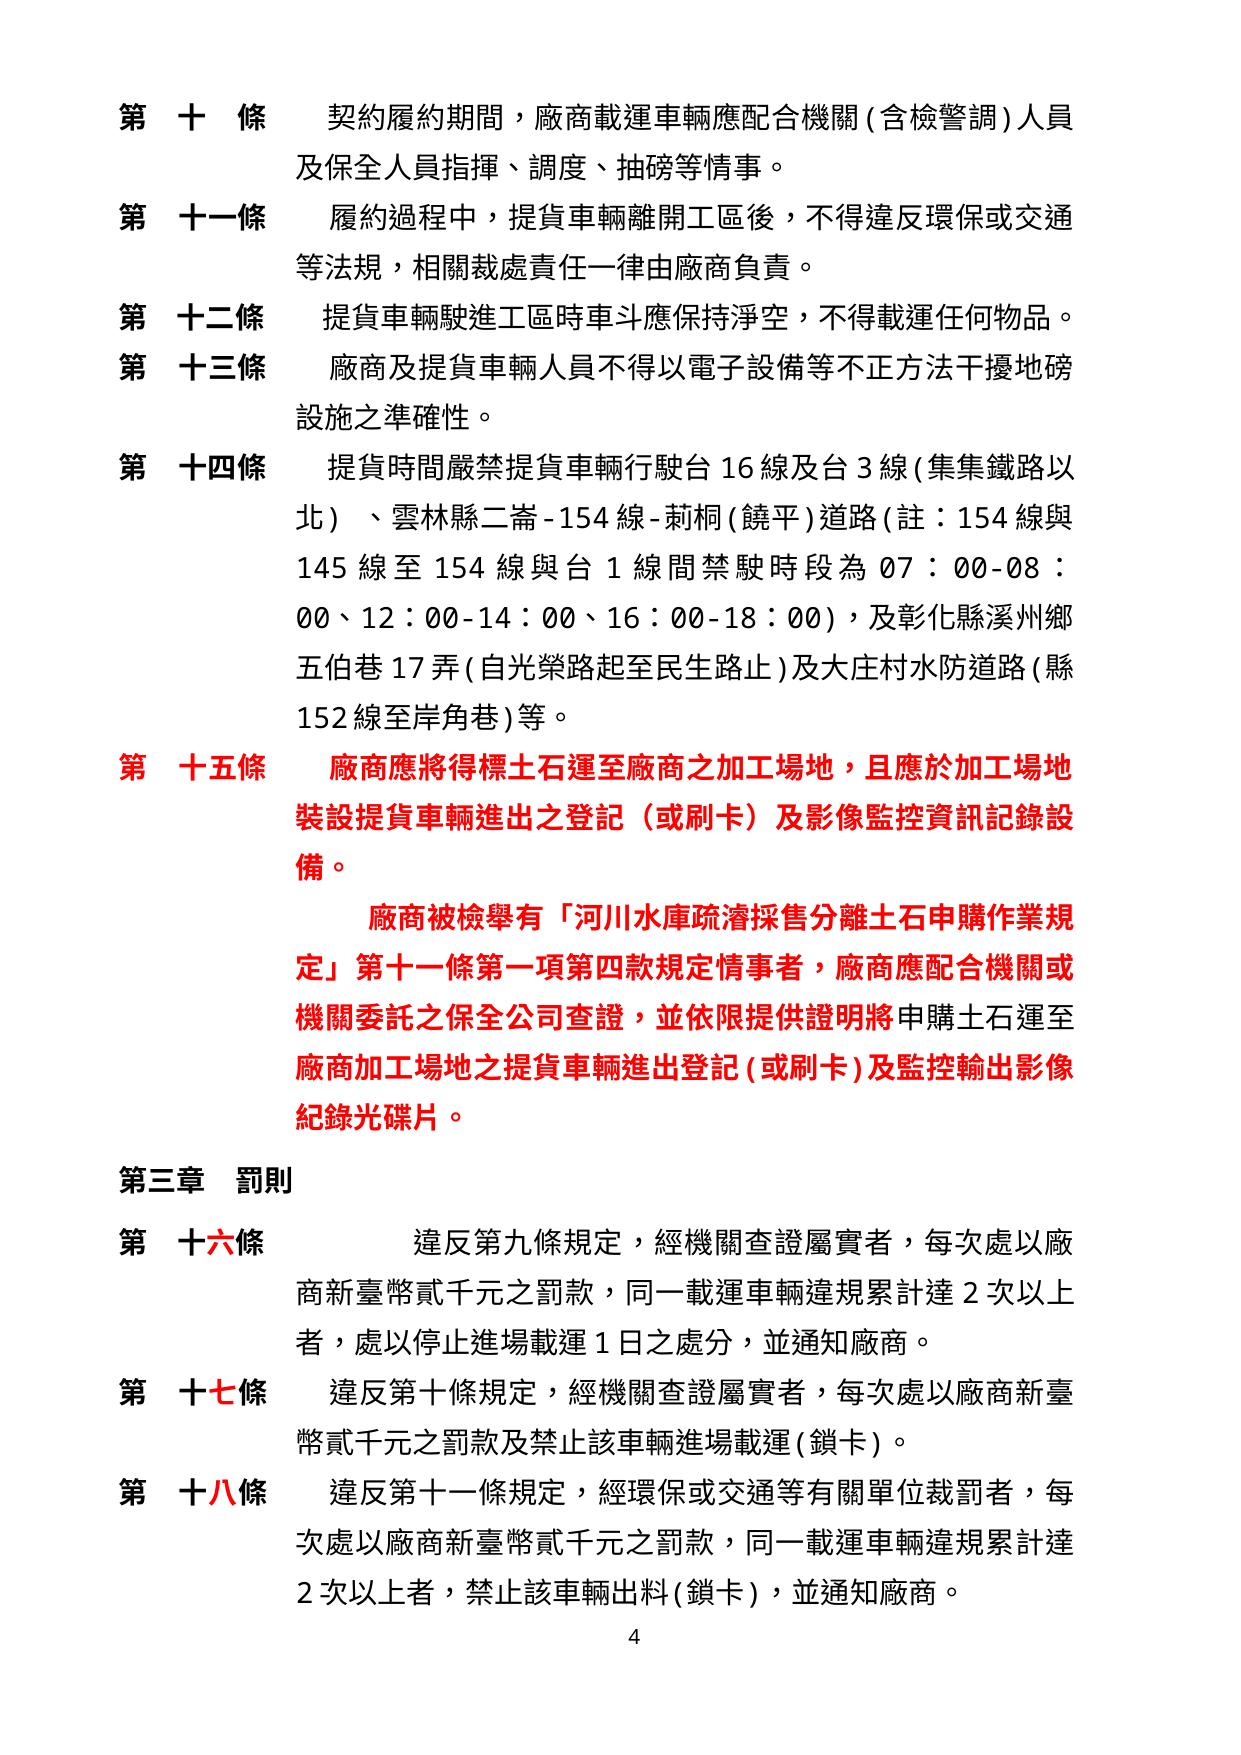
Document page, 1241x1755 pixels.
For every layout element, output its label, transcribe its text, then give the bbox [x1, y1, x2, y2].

text 第 十一條 履約過程中，提貨車輛離開工區後，不得違反環保或交通等法規，相關裁處責任一律由廠商負責。 [118, 189, 1075, 289]
text 第 十五條 廠商應將得標土石運至廠商之加工場地，且應於加工場地裝設提貨車輛進出之登記（或刷卡）及影像監控資訊記錄設備。 [118, 739, 1075, 889]
text 第 十四條 提貨時間嚴禁提貨車輛行駛台16線及台3線(集集鐵路以北) 、雲林縣二崙-154線-莿桐(饒平)道路(註：154線與145線至154線與台1線間禁駛時段為07：00-08：00、12：00-14：00、16：00-18：00)，及彰化縣溪州鄉五伯巷17弄(自光榮路起至民生路止)及大庄村水防道路(縣152線至岸角巷)等。 [118, 439, 1075, 739]
text 第 十六條 違反第九條規定，經機關查證屬實者，每次處以廠商新臺幣貳千元之罰款，同一載運車輛違規累計達2次以上者，處以停止進場載運1日之處分，並通知廠商。 [118, 1214, 1075, 1364]
text 第三章 罰則 [118, 1151, 1075, 1201]
text 廠商被檢舉有「河川水庫疏濬採售分離土石申購作業規定」第十一條第一項第四款規定情事者，廠商應配合機關或機關委託之保全公司查證，並依限提供證明將申購土石運至廠商加工場地之提貨車輛進出登記(或刷卡)及監控輸出影像紀錄光碟片。 [118, 889, 1075, 1139]
text 第 十七條 違反第十條規定，經機關查證屬實者，每次處以廠商新臺幣貳千元之罰款及禁止該車輛進場載運(鎖卡)。 [118, 1364, 1075, 1464]
text 第 十二條 提貨車輛駛進工區時車斗應保持淨空，不得載運任何物品。 [118, 289, 1075, 339]
text 第 十 條 契約履約期間，廠商載運車輛應配合機關(含檢警調)人員及保全人員指揮、調度、抽磅等情事。 [118, 89, 1075, 189]
text 第 十三條 廠商及提貨車輛人員不得以電子設備等不正方法干擾地磅設施之準確性。 [118, 339, 1075, 439]
text 第 十八條 違反第十一條規定，經環保或交通等有關單位裁罰者，每次處以廠商新臺幣貳千元之罰款，同一載運車輛違規累計達2次以上者，禁止該車輛出料(鎖卡)，並通知廠商。 [118, 1464, 1075, 1614]
